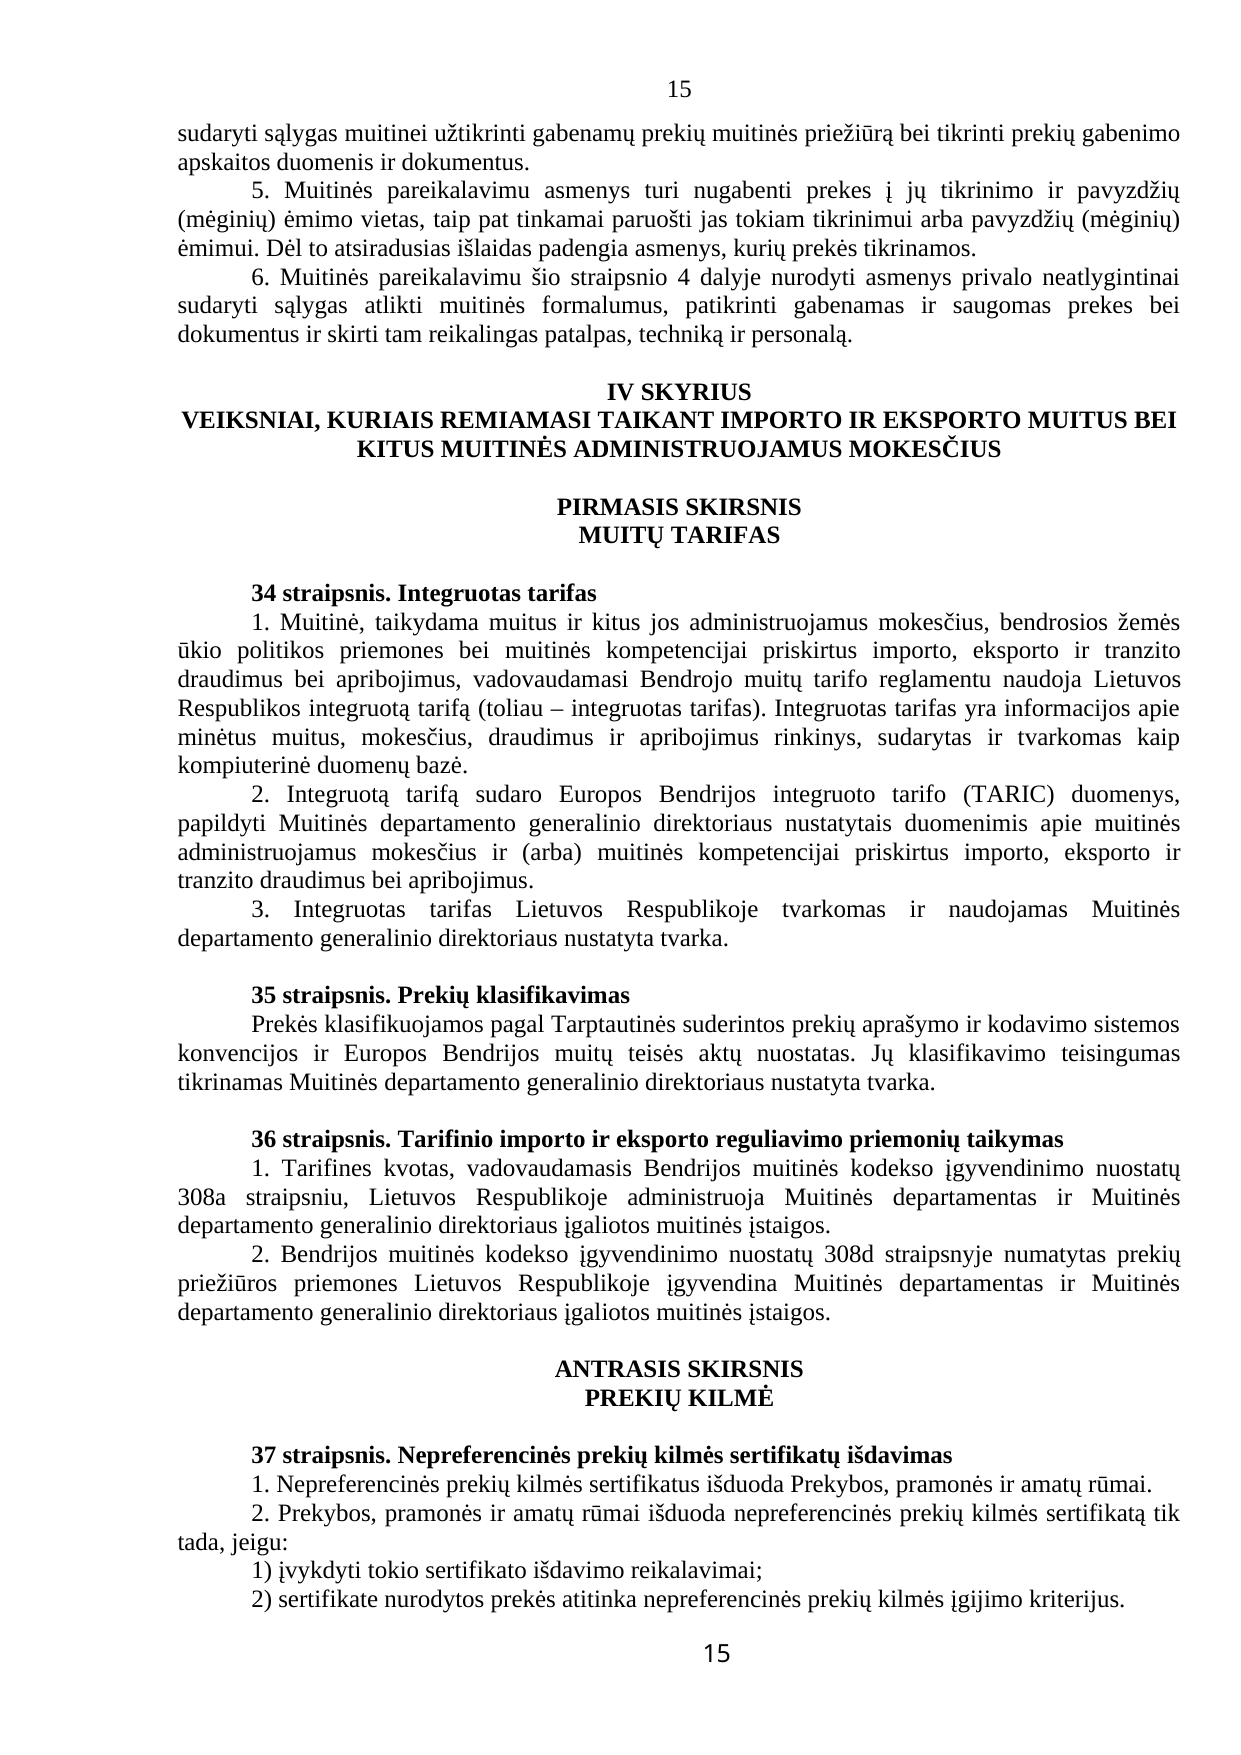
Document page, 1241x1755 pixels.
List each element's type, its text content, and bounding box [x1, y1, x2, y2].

text 3. Integruotas tarifas Lietuvos Respublikoje tvarkomas ir naudojamas Muitinės departamento generalinio direktoriaus nustatyta tvarka. [177, 894, 1181, 952]
text Prekės klasifikuojamos pagal Tarptautinės suderintos prekių aprašymo ir kodavimo sistemos konvencijos ir Europos Bendrijos muitų teisės aktų nuostatas. Jų klasifikavimo teisingumas tikrinamas Muitinės departamento generalinio direktoriaus nustatyta tvarka. [177, 1009, 1181, 1096]
text 1. Nepreferencinės prekių kilmės sertifikatus išduoda Prekybos, pramonės ir amatų rūmai. [177, 1469, 1181, 1498]
text 1. Muitinė, taikydama muitus ir kitus jos administruojamus mokesčius, bendrosios žemės ūkio politikos priemones bei muitinės kompetencijai priskirtus importo, eksporto ir tranzito draudimus bei apribojimus, vadovaudamasi Bendrojo muitų tarifo reglamentu naudoja Lietuvos Respublikos integruotą tarifą (toliau – integruotas tarifas). Integruotas tarifas yra informacijos apie minėtus muitus, mokesčius, draudimus ir apribojimus rinkinys, sudarytas ir tvarkomas kaip kompiuterinė duomenų bazė. [177, 607, 1181, 779]
text MUITŲ TARIFAS [177, 521, 1181, 549]
text 1) įvykdyti tokio sertifikato išdavimo reikalavimai; [177, 1556, 1181, 1584]
text 36 straipsnis. Tarifinio importo ir eksporto reguliavimo priemonių taikymas [177, 1124, 1181, 1153]
text IV SKYRIUS [177, 377, 1181, 406]
text 2) sertifikate nurodytos prekės atitinka nepreferencinės prekių kilmės įgijimo kriterijus. [177, 1584, 1181, 1613]
text VEIKSNIAI, KURIAIS REMIAMASI TAIKANT IMPORTO IR EKSPORTO MUITUS BEI KITUS MUITINĖS ADMINISTRUOJAMUS MOKESČIUS [177, 406, 1181, 463]
text 1. Tarifines kvotas, vadovaudamasis Bendrijos muitinės kodekso įgyvendinimo nuostatų 308a straipsniu, Lietuvos Respublikoje administruoja Muitinės departamentas ir Muitinės departamento generalinio direktoriaus įgaliotos muitinės įstaigos. [177, 1153, 1181, 1239]
text PREKIŲ KILMĖ [177, 1383, 1181, 1412]
text 5. Muitinės pareikalavimu asmenys turi nugabenti prekes į jų tikrinimo ir pavyzdžių (mėginių) ėmimo vietas, taip pat tinkamai paruošti jas tokiam tikrinimui arba pavyzdžių (mėginių) ėmimui. Dėl to atsiradusias išlaidas padengia asmenys, kurių prekės tikrinamos. [177, 176, 1181, 262]
text 34 straipsnis. Integruotas tarifas [177, 578, 1181, 607]
text 2. Integruotą tarifą sudaro Europos Bendrijos integruoto tarifo (TARIC) duomenys, papildyti Muitinės departamento generalinio direktoriaus nustatytais duomenimis apie muitinės administruojamus mokesčius ir (arba) muitinės kompetencijai priskirtus importo, eksporto ir tranzito draudimus bei apribojimus. [177, 779, 1181, 894]
text 37 straipsnis. Nepreferencinės prekių kilmės sertifikatų išdavimas [177, 1441, 1181, 1469]
text 2. Prekybos, pramonės ir amatų rūmai išduoda nepreferencinės prekių kilmės sertifikatą tik tada, jeigu: [177, 1498, 1181, 1556]
text ANTRASIS SKIRSNIS [177, 1354, 1181, 1383]
text 2. Bendrijos muitinės kodekso įgyvendinimo nuostatų 308d straipsnyje numatytas prekių priežiūros priemones Lietuvos Respublikoje įgyvendina Muitinės departamentas ir Muitinės departamento generalinio direktoriaus įgaliotos muitinės įstaigos. [177, 1239, 1181, 1326]
subtitle PIRMASIS SKIRSNIS [177, 492, 1181, 521]
text 6. Muitinės pareikalavimu šio straipsnio 4 dalyje nurodyti asmenys privalo neatlygintinai sudaryti sąlygas atlikti muitinės formalumus, patikrinti gabenamas ir saugomas prekes bei dokumentus ir skirti tam reikalingas patalpas, techniką ir personalą. [177, 262, 1181, 348]
text 35 straipsnis. Prekių klasifikavimas [177, 981, 1181, 1009]
text sudaryti sąlygas muitinei užtikrinti gabenamų prekių muitinės priežiūrą bei tikrinti prekių gabenimo apskaitos duomenis ir dokumentus. [177, 118, 1181, 176]
